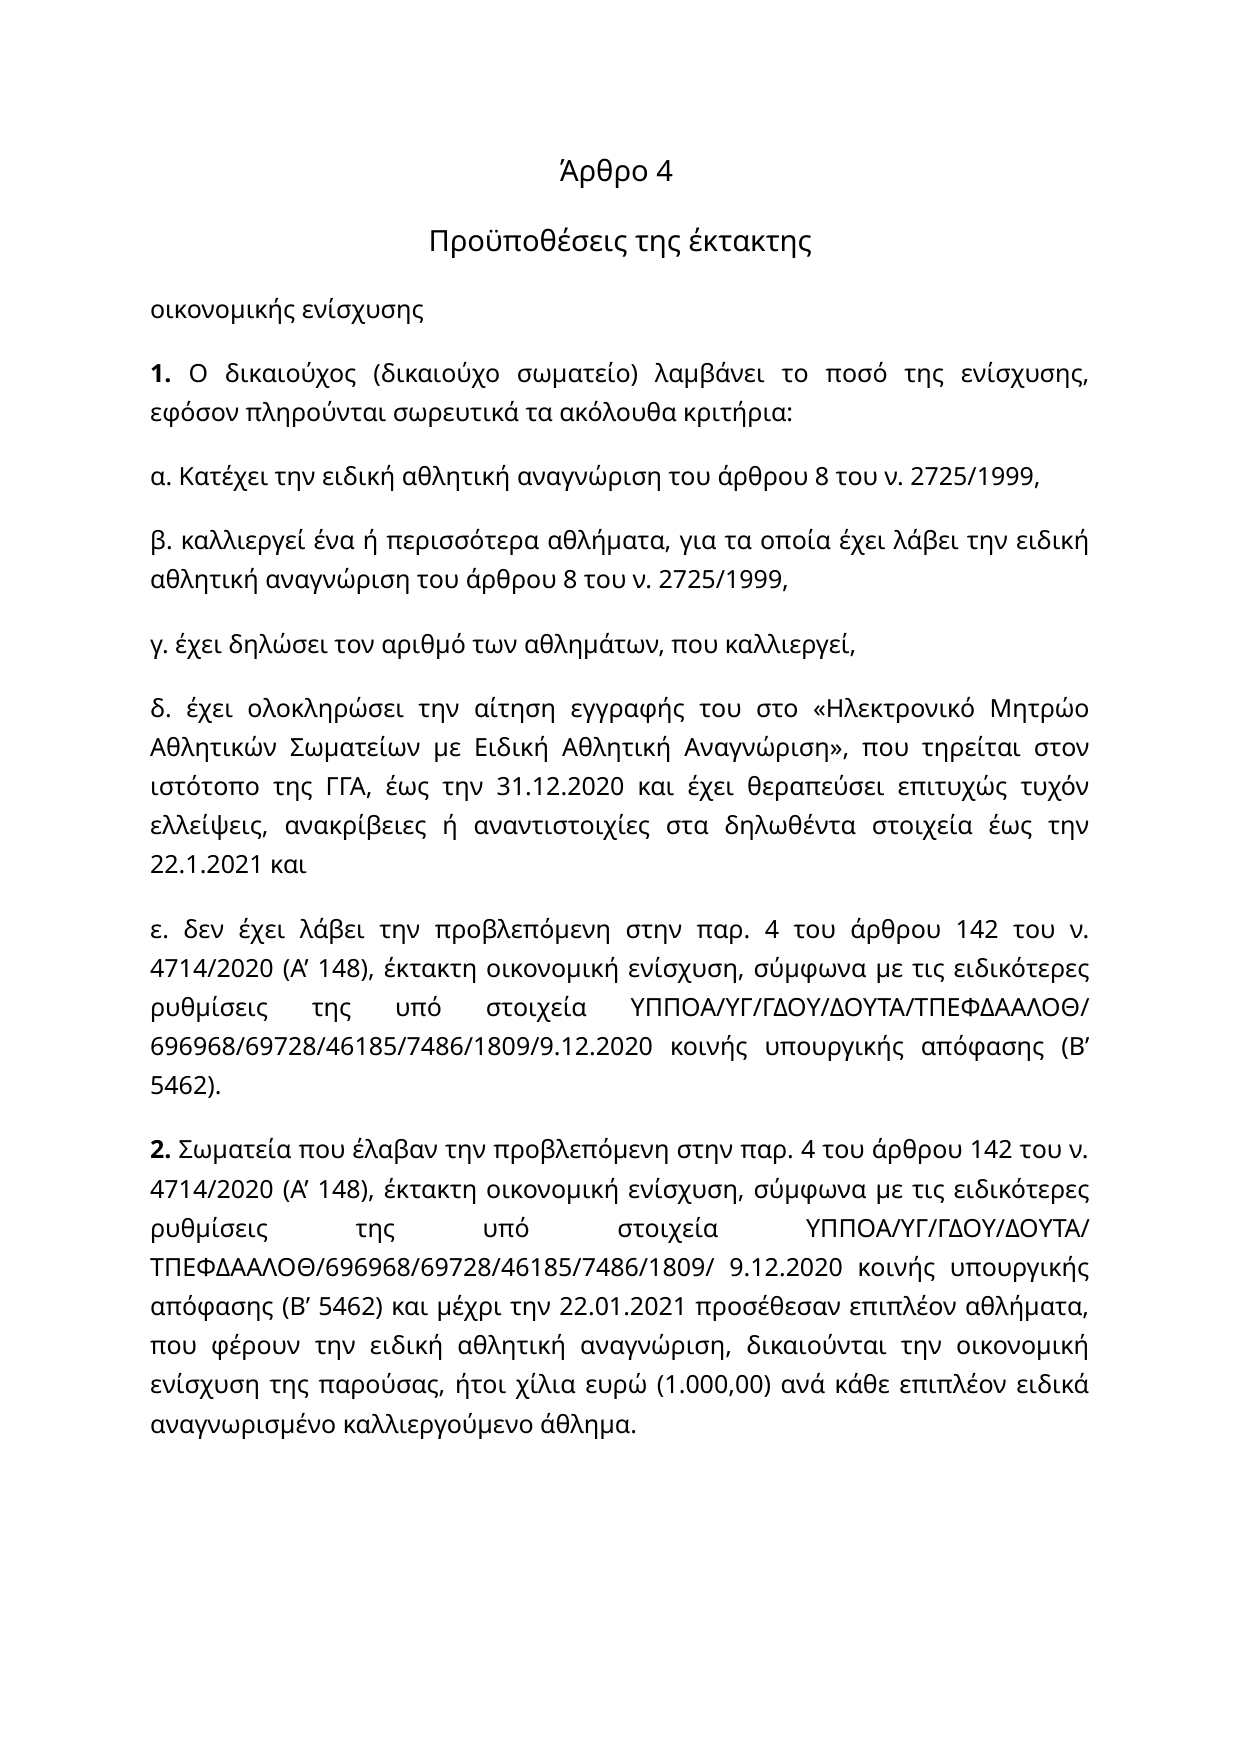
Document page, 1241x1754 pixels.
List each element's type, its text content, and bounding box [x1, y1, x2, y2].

subtitle Προϋποθέσεις της έκτακτης [150, 221, 1090, 260]
text δ. έχει ολοκληρώσει την αίτηση εγγραφής του στο «Ηλεκτρονικό Μητρώο Αθλητικών Σωματείων με Ειδική Αθλητική Αναγνώριση», που τηρείται στον ιστότοπο της ΓΓΑ, έως την 31.12.2020 και έχει θεραπεύσει επιτυχώς τυχόν ελλείψεις, ανακρίβειες ή αναντιστοιχίες στα δηλωθέντα στοιχεία έως την 22.1.2021 και [150, 690, 1090, 881]
text οικονομικής ενίσχυσης [150, 291, 1090, 325]
text ε. δεν έχει λάβει την προβλεπόμενη στην παρ. 4 του άρθρου 142 του ν. 4714/2020 (Α’ 148), έκτακτη οικονομική ενίσχυση, σύμφωνα με τις ειδικότερες ρυθμίσεις της υπό στοιχεία ΥΠΠΟΑ/ΥΓ/ΓΔΟΥ/ΔΟΥΤΑ/ΤΠΕΦΔΑΑΛΟΘ/ 696968/69728/46185/7486/1809/9.12.2020 κοινής υπουργικής απόφασης (Β’ 5462). [150, 911, 1090, 1102]
text α. Κατέχει την ειδική αθλητική αναγνώριση του άρθρου 8 του ν. 2725/1999, [150, 459, 1090, 493]
text 1. Ο δικαιούχος (δικαιούχο σωματείο) λαμβάνει το ποσό της ενίσχυσης, εφόσον πληρούνται σωρευτικά τα ακόλουθα κριτήρια: [150, 355, 1090, 429]
subtitle Άρθρο 4 [150, 150, 1090, 190]
text 2. Σωματεία που έλαβαν την προβλεπόμενη στην παρ. 4 του άρθρου 142 του ν. 4714/2020 (Α’ 148), έκτακτη οικονομική ενίσχυση, σύμφωνα με τις ειδικότερες ρυθμίσεις της υπό στοιχεία ΥΠΠΟΑ/ΥΓ/ΓΔΟΥ/ΔΟΥΤΑ/ ΤΠΕΦΔΑΑΛΟΘ/696968/69728/46185/7486/1809/ 9.12.2020 κοινής υπουργικής απόφασης (Β’ 5462) και μέχρι την 22.01.2021 προσέθεσαν επιπλέον αθλήματα, που φέρουν την ειδική αθλητική αναγνώριση, δικαιούνται την οικονομική ενίσχυση της παρούσας, ήτοι χίλια ευρώ (1.000,00) ανά κάθε επιπλέον ειδικά αναγνωρισμένο καλλιεργούμενο άθλημα. [150, 1132, 1090, 1440]
text γ. έχει δηλώσει τον αριθμό των αθλημάτων, που καλλιεργεί, [150, 626, 1090, 660]
text β. καλλιεργεί ένα ή περισσότερα αθλήματα, για τα οποία έχει λάβει την ειδική αθλητική αναγνώριση του άρθρου 8 του ν. 2725/1999, [150, 523, 1090, 596]
